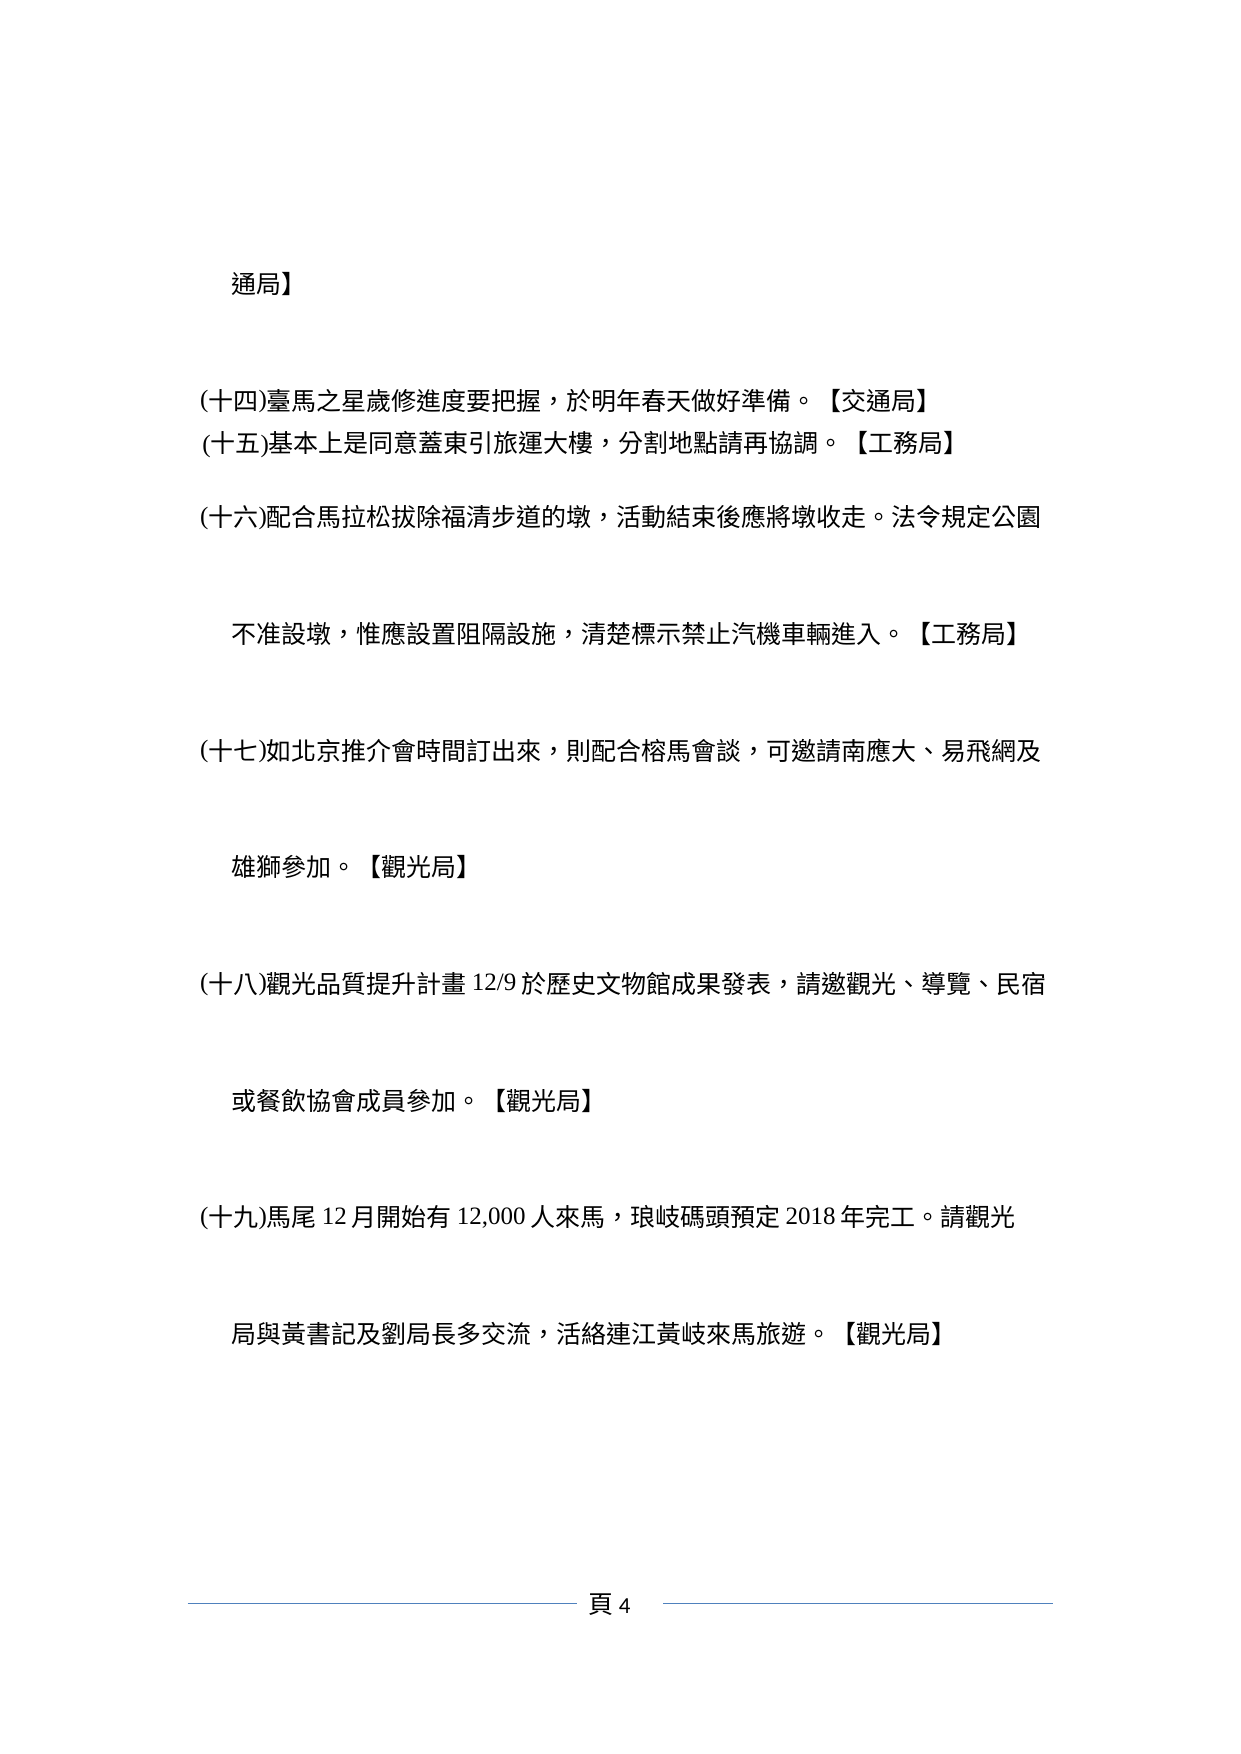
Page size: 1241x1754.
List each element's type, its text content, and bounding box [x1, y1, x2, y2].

text 或餐飲協會成員參加。【觀光局】 [187, 1059, 1053, 1118]
text (十六)配合馬拉松拔除福清步道的墩，活動結束後應將墩收走。法令規定公園 [187, 476, 1053, 534]
text (十九)馬尾12月開始有12,000人來馬，琅岐碼頭預定2018年完工。請觀光 [187, 1176, 1053, 1234]
text (十八)觀光品質提升計畫12/9於歷史文物館成果發表，請邀觀光、導覽、民宿 [187, 943, 1053, 1001]
text 通局】 [187, 243, 1053, 301]
text 雄獅參加。【觀光局】 [187, 826, 1053, 884]
text 局與黃書記及劉局長多交流，活絡連江黃岐來馬旅遊。【觀光局】 [187, 1293, 1053, 1351]
text 不准設墩，惟應設置阻隔設施，清楚標示禁止汽機車輛進入。【工務局】 [187, 593, 1053, 651]
text (十五)基本上是同意蓋東引旅運大樓，分割地點請再協調。【工務局】 [187, 423, 1053, 460]
text (十四)臺馬之星歲修進度要把握，於明年春天做好準備。【交通局】 [187, 359, 1053, 418]
text (十七)如北京推介會時間訂出來，則配合榕馬會談，可邀請南應大、易飛網及 [187, 709, 1053, 768]
